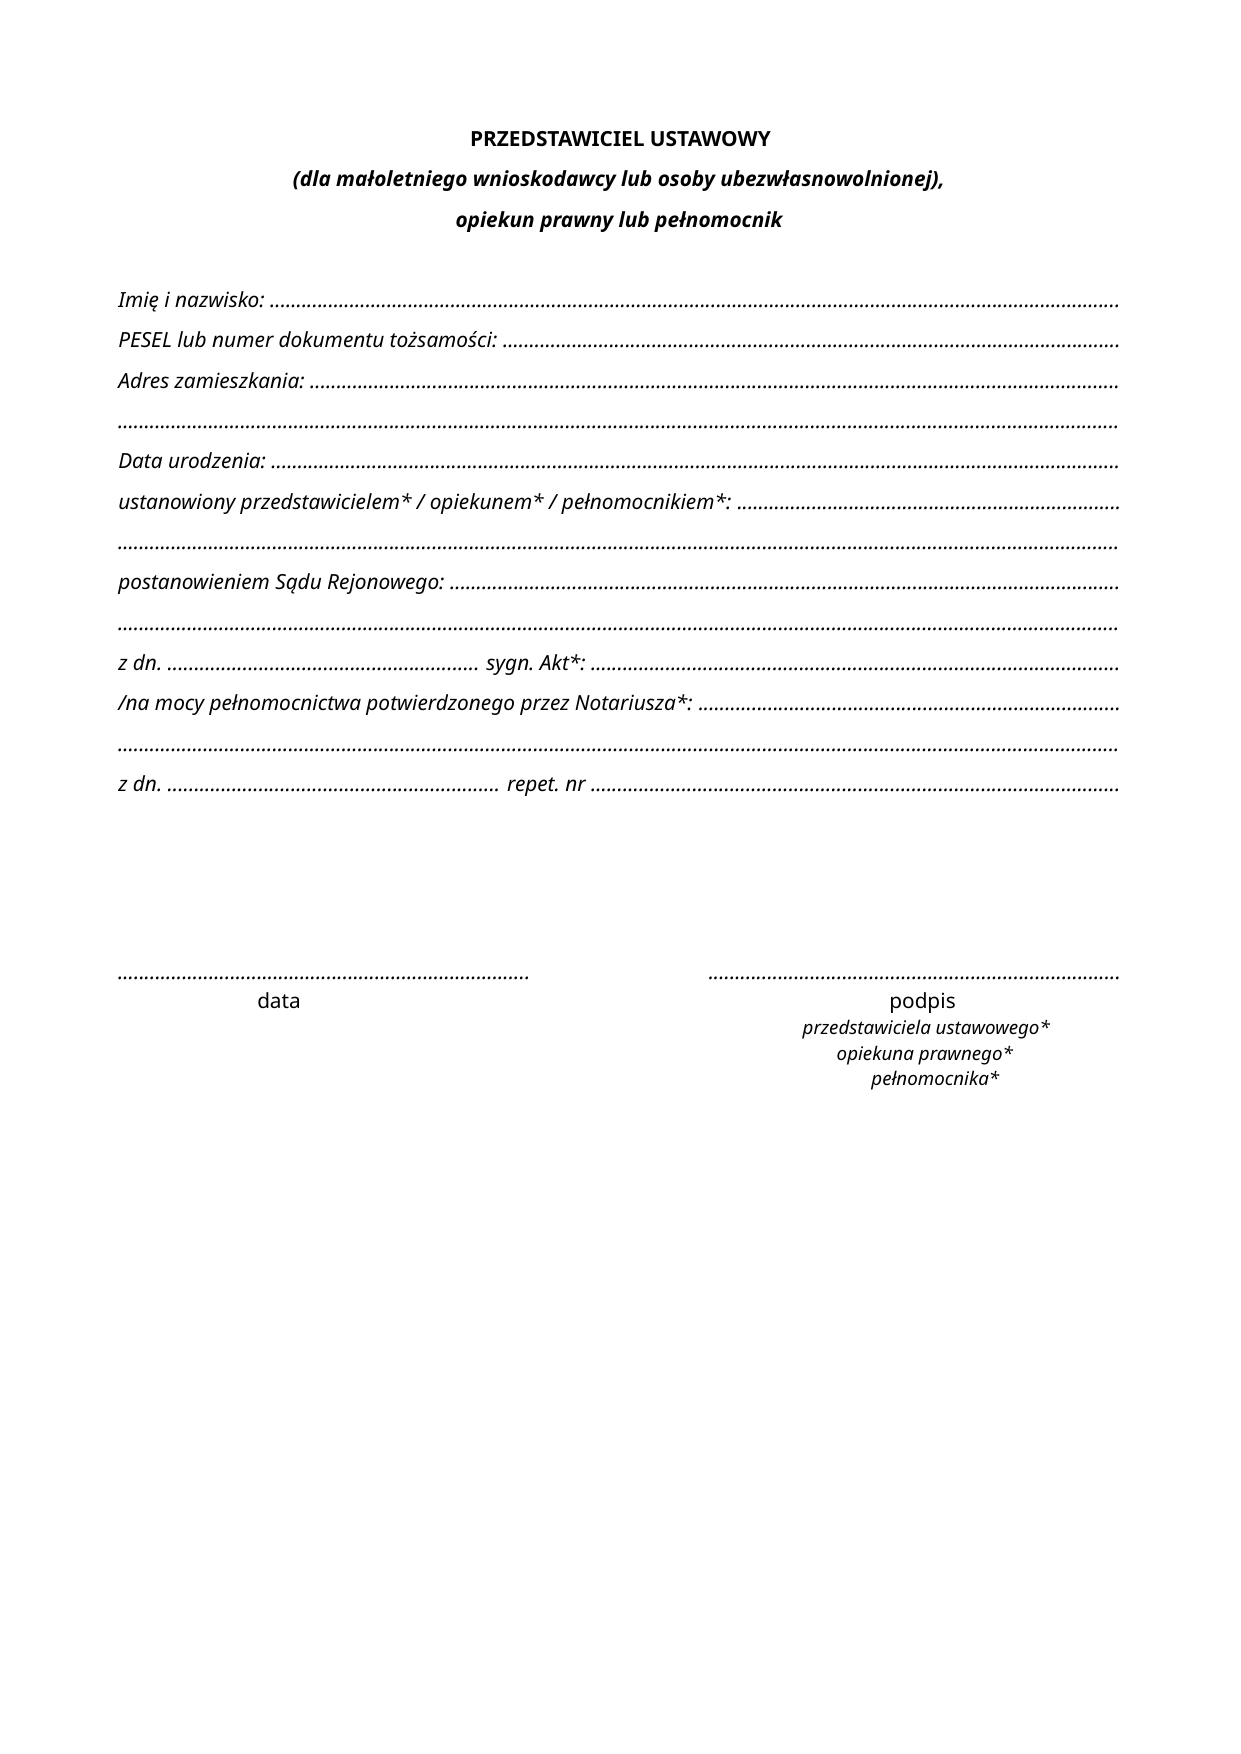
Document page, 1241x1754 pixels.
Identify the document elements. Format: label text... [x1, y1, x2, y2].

text z dn. sygn. Akt*: [118, 648, 1122, 677]
text ustanowiony przedstawicielem* / opiekunem* / pełnomocnikiem*: [118, 487, 1122, 515]
text opiekun prawny lub pełnomocnik [118, 205, 1122, 233]
text przedstawiciela ustawowego* [118, 1014, 1122, 1040]
text postanowieniem Sądu Rejonowego: [118, 567, 1122, 596]
text z dn. repet. nr [118, 769, 1122, 797]
text PRZEDSTAWICIEL USTAWOWY [118, 124, 1122, 152]
text /na mocy pełnomocnictwa potwierdzonego przez Notariusza*: [118, 688, 1122, 717]
text (dla małoletniego wnioskodawcy lub osoby ubezwłasnowolnionej), [118, 164, 1122, 193]
text pełnomocnika* [118, 1065, 1122, 1091]
text Imię i nazwisko: [118, 285, 1122, 314]
text Data urodzenia: [118, 447, 1122, 475]
text PESEL lub numer dokumentu tożsamości: [118, 326, 1122, 354]
text opiekuna prawnego* [118, 1040, 1122, 1065]
text data podpis [118, 986, 1122, 1014]
text Adres zamieszkania: [118, 366, 1122, 394]
